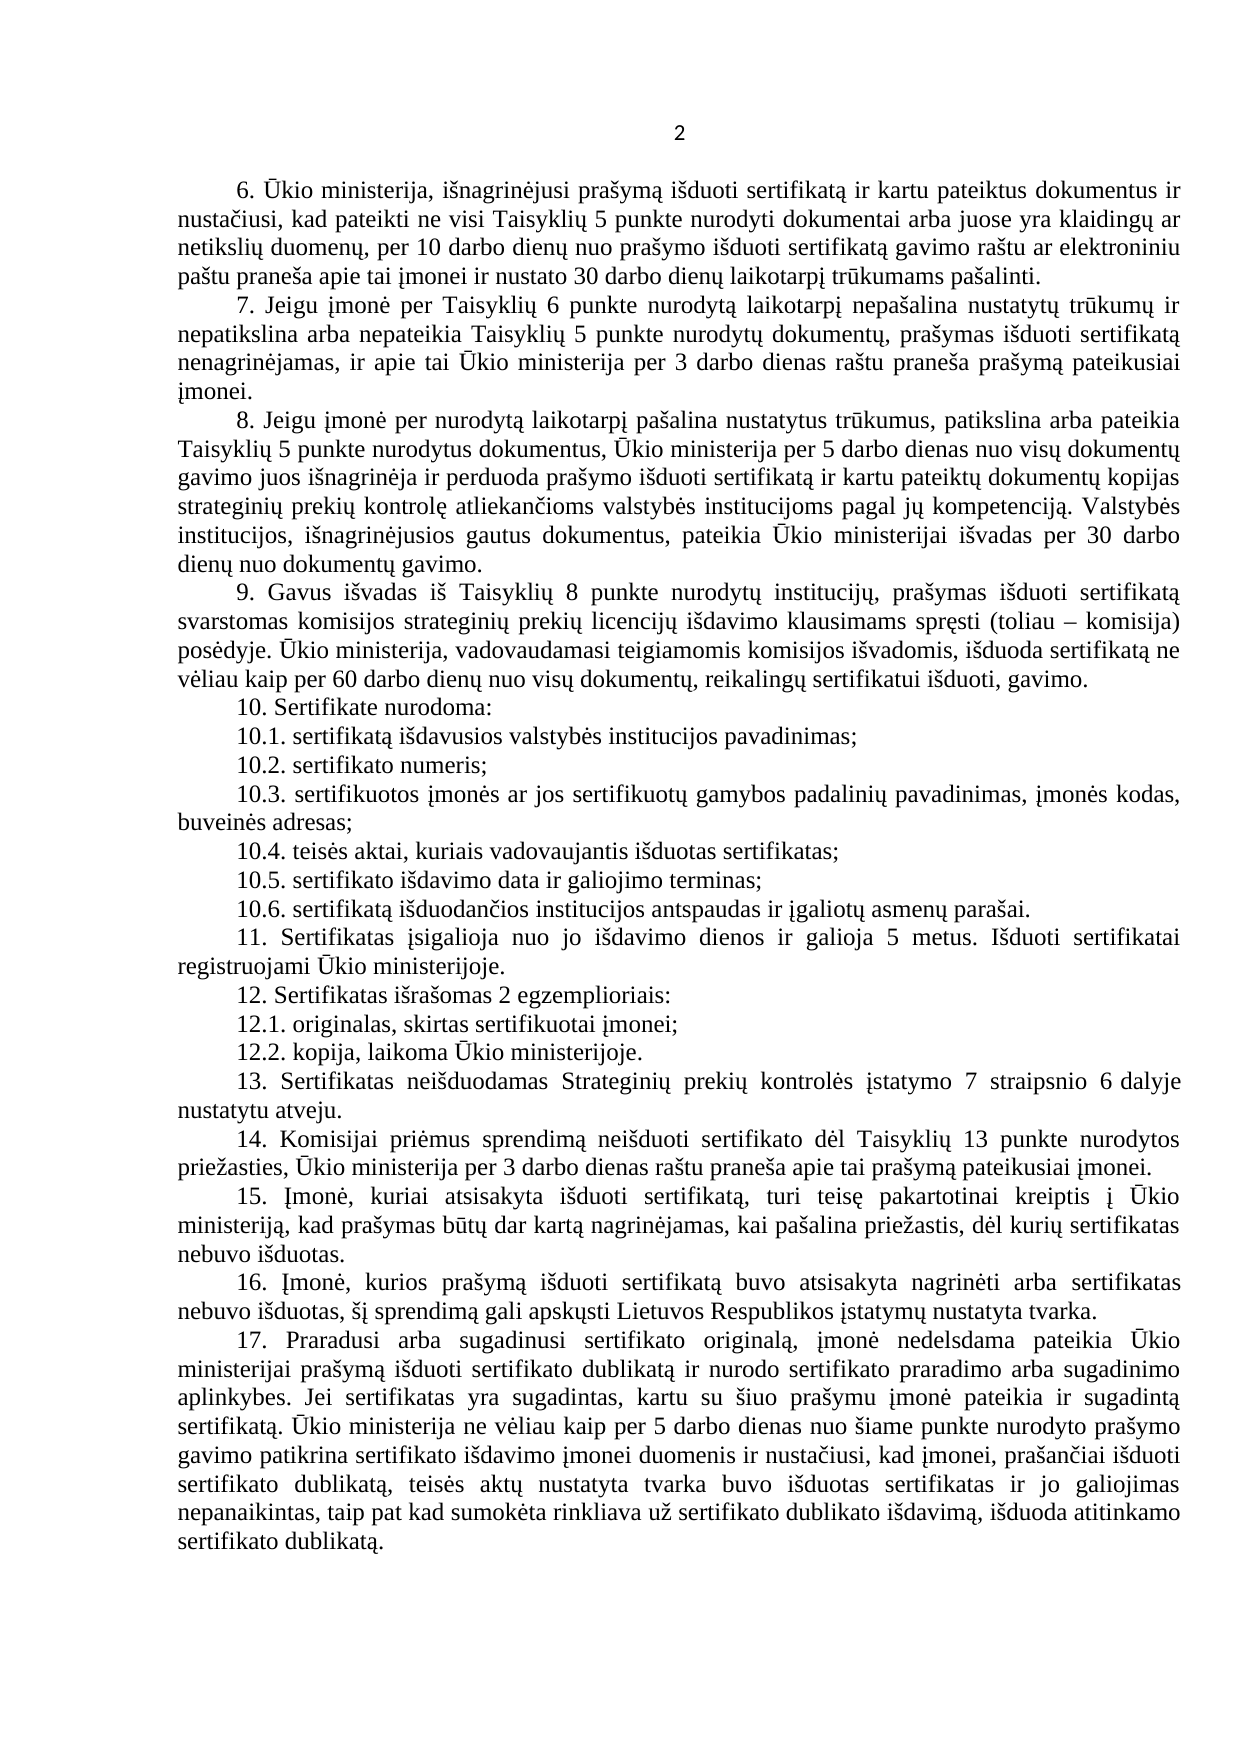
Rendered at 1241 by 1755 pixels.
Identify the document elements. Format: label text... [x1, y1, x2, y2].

text 12.1. originalas, skirtas sertifikuotai įmonei; [177, 1009, 1181, 1037]
text 10.5. sertifikato išdavimo data ir galiojimo terminas; [177, 865, 1181, 894]
text 7. Jeigu įmonė per Taisyklių 6 punkte nurodytą laikotarpį nepašalina nustatytų trūkumų ir nepatikslina arba nepateikia Taisyklių 5 punkte nurodytų dokumentų, prašymas išduoti sertifikatą nenagrinėjamas, ir apie tai Ūkio ministerija per 3 darbo dienas raštu praneša prašymą pateikusiai įmonei. [177, 290, 1181, 405]
text 14. Komisijai priėmus sprendimą neišduoti sertifikato dėl Taisyklių 13 punkte nurodytos priežasties, Ūkio ministerija per 3 darbo dienas raštu praneša apie tai prašymą pateikusiai įmonei. [177, 1124, 1181, 1181]
text 15. Įmonė, kuriai atsisakyta išduoti sertifikatą, turi teisę pakartotinai kreiptis į Ūkio ministeriją, kad prašymas būtų dar kartą nagrinėjamas, kai pašalina priežastis, dėl kurių sertifikatas nebuvo išduotas. [177, 1181, 1181, 1267]
text 9. Gavus išvadas iš Taisyklių 8 punkte nurodytų institucijų, prašymas išduoti sertifikatą svarstomas komisijos strateginių prekių licencijų išdavimo klausimams spręsti (toliau – komisija) posėdyje. Ūkio ministerija, vadovaudamasi teigiamomis komisijos išvadomis, išduoda sertifikatą ne vėliau kaip per 60 darbo dienų nuo visų dokumentų, reikalingų sertifikatui išduoti, gavimo. [177, 577, 1181, 692]
text 11. Sertifikatas įsigalioja nuo jo išdavimo dienos ir galioja 5 metus. Išduoti sertifikatai registruojami Ūkio ministerijoje. [177, 922, 1181, 980]
text 10. Sertifikate nurodoma: [177, 692, 1181, 721]
text 10.4. teisės aktai, kuriais vadovaujantis išduotas sertifikatas; [177, 836, 1181, 865]
text 17. Praradusi arba sugadinusi sertifikato originalą, įmonė nedelsdama pateikia Ūkio ministerijai prašymą išduoti sertifikato dublikatą ir nurodo sertifikato praradimo arba sugadinimo aplinkybes. Jei sertifikatas yra sugadintas, kartu su šiuo prašymu įmonė pateikia ir sugadintą sertifikatą. Ūkio ministerija ne vėliau kaip per 5 darbo dienas nuo šiame punkte nurodyto prašymo gavimo patikrina sertifikato išdavimo įmonei duomenis ir nustačiusi, kad įmonei, prašančiai išduoti sertifikato dublikatą, teisės aktų nustatyta tvarka buvo išduotas sertifikatas ir jo galiojimas nepanaikintas, taip pat kad sumokėta rinkliava už sertifikato dublikato išdavimą, išduoda atitinkamo sertifikato dublikatą. [177, 1325, 1181, 1555]
text 10.3. sertifikuotos įmonės ar jos sertifikuotų gamybos padalinių pavadinimas, įmonės kodas, buveinės adresas; [177, 779, 1181, 836]
text 10.6. sertifikatą išduodančios institucijos antspaudas ir įgaliotų asmenų parašai. [177, 894, 1181, 922]
text 16. Įmonė, kurios prašymą išduoti sertifikatą buvo atsisakyta nagrinėti arba sertifikatas nebuvo išduotas, šį sprendimą gali apskųsti Lietuvos Respublikos įstatymų nustatyta tvarka. [177, 1267, 1181, 1325]
text 10.1. sertifikatą išdavusios valstybės institucijos pavadinimas; [177, 721, 1181, 750]
text 6. Ūkio ministerija, išnagrinėjusi prašymą išduoti sertifikatą ir kartu pateiktus dokumentus ir nustačiusi, kad pateikti ne visi Taisyklių 5 punkte nurodyti dokumentai arba juose yra klaidingų ar netikslių duomenų, per 10 darbo dienų nuo prašymo išduoti sertifikatą gavimo raštu ar elektroniniu paštu praneša apie tai įmonei ir nustato 30 darbo dienų laikotarpį trūkumams pašalinti. [177, 175, 1181, 290]
text 13. Sertifikatas neišduodamas Strateginių prekių kontrolės įstatymo 7 straipsnio 6 dalyje nustatytu atveju. [177, 1066, 1181, 1124]
text 10.2. sertifikato numeris; [177, 750, 1181, 779]
text 12.2. kopija, laikoma Ūkio ministerijoje. [177, 1037, 1181, 1066]
text 12. Sertifikatas išrašomas 2 egzemplioriais: [177, 980, 1181, 1009]
text 8. Jeigu įmonė per nurodytą laikotarpį pašalina nustatytus trūkumus, patikslina arba pateikia Taisyklių 5 punkte nurodytus dokumentus, Ūkio ministerija per 5 darbo dienas nuo visų dokumentų gavimo juos išnagrinėja ir perduoda prašymo išduoti sertifikatą ir kartu pateiktų dokumentų kopijas strateginių prekių kontrolę atliekančioms valstybės institucijoms pagal jų kompetenciją. Valstybės institucijos, išnagrinėjusios gautus dokumentus, pateikia Ūkio ministerijai išvadas per 30 darbo dienų nuo dokumentų gavimo. [177, 405, 1181, 577]
